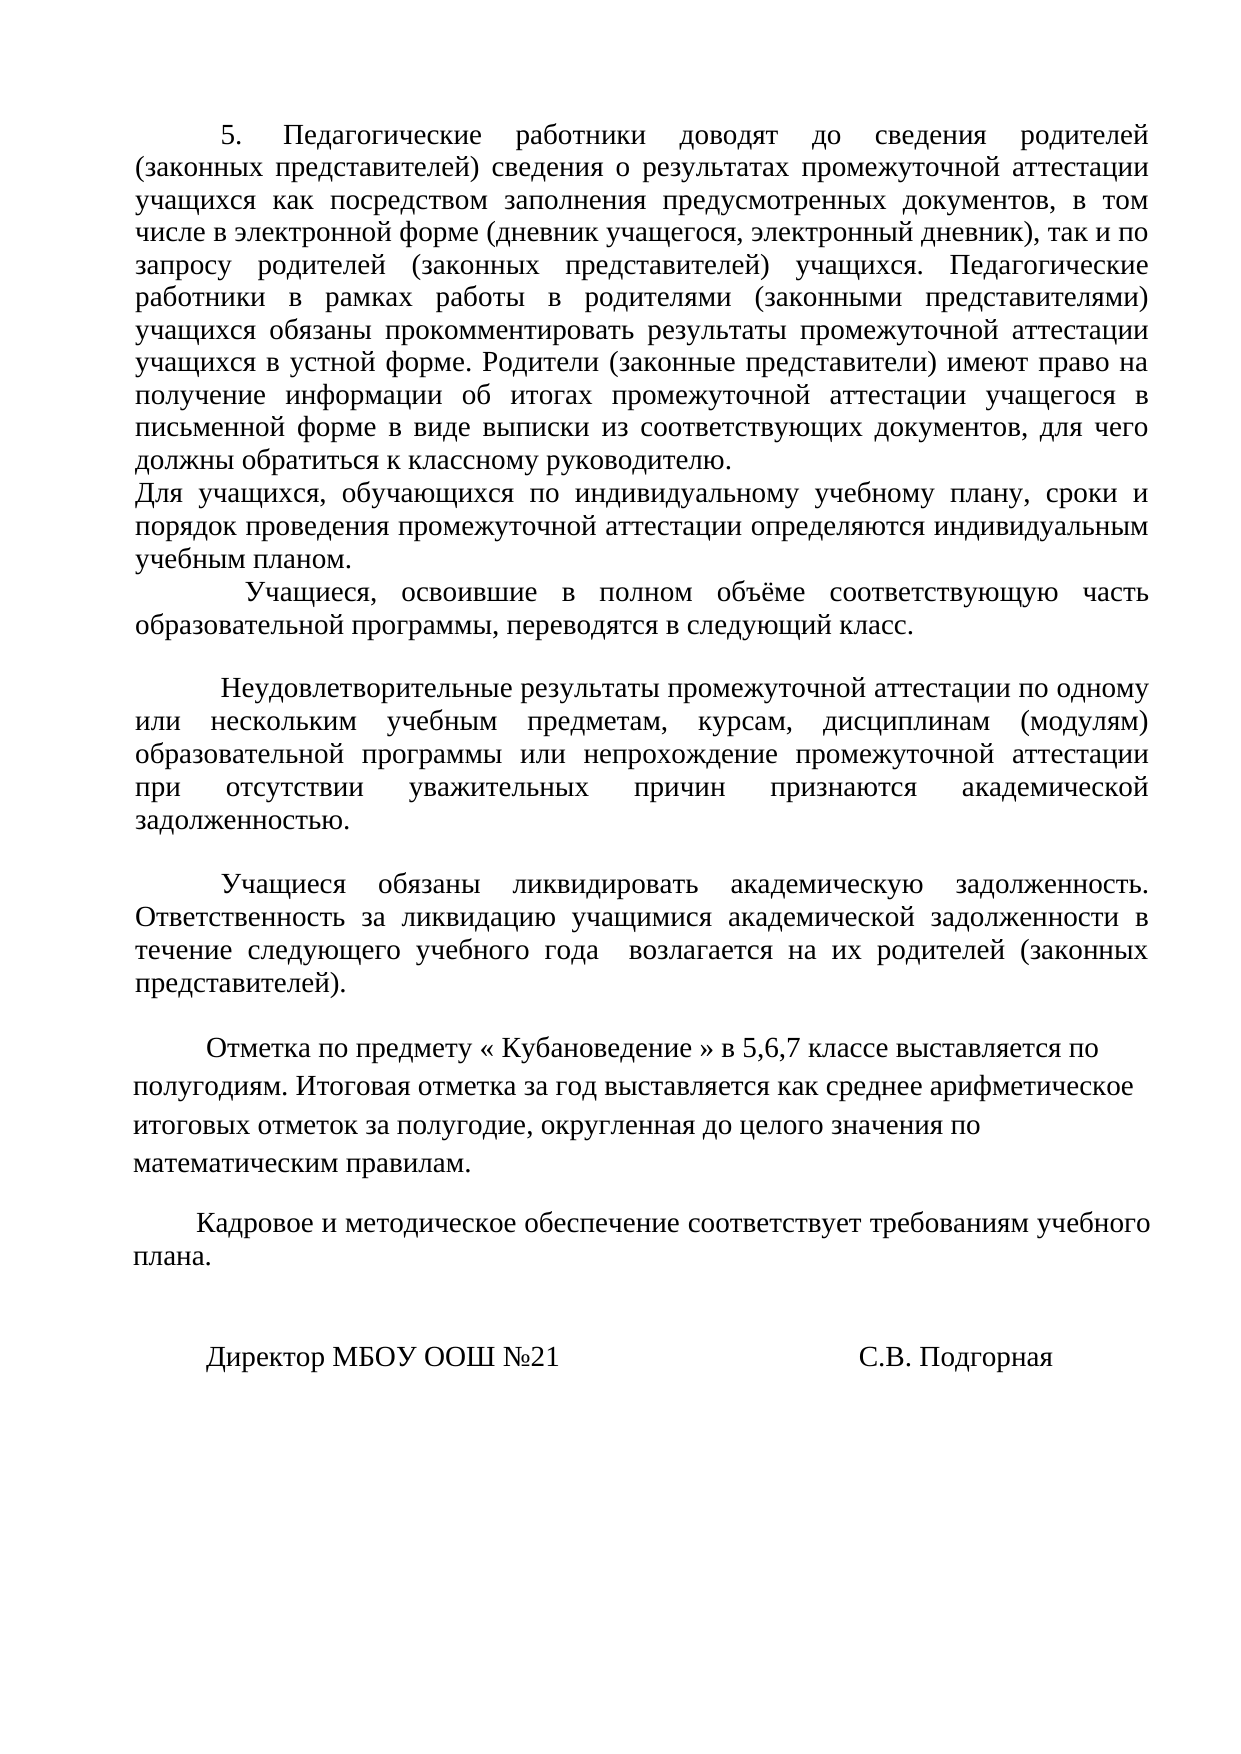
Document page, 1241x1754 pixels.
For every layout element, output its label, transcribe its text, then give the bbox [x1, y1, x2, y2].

text Кадровое и методическое обеспечение соответствует требованиям учебного плана. [133, 1205, 1152, 1272]
text Директор МБОУ ООШ №21 С.В. Подгорная [133, 1339, 1152, 1372]
list Для учащихся, обучающихся по индивидуальному учебному плану, сроки и порядок проведения промежуточной аттестации определяются индивидуальным учебным планом. [135, 476, 1149, 575]
text Учащиеся обязаны ликвидировать академическую задолженность. Ответственность за ликвидацию учащимися академической задолженности в течение следующего учебного года возлагается на их родителей (законных представителей). [135, 867, 1149, 999]
list Педагогические работники доводят до сведения родителей (законных представителей) сведения о результатах промежуточной аттестации учащихся как посредством заполнения предусмотренных документов, в том числе в электронной форме (дневник учащегося, электронный дневник), так и по запросу родителей (законных представителей) учащихся. Педагогические работники в рамках работы в родителями (законными представителями) учащихся обязаны прокомментировать результаты промежуточной аттестации учащихся в устной форме. Родители (законные представители) имеют право на получение информации об итогах промежуточной аттестации учащегося в письменной форме в виде выписки из соответствующих документов, для чего должны обратиться к классному руководителю. [135, 118, 1149, 476]
text Неудовлетворительные результаты промежуточной аттестации по одному или нескольким учебным предметам, курсам, дисциплинам (модулям) образовательной программы или непрохождение промежуточной аттестации при отсутствии уважительных причин признаются академической задолженностью. [135, 671, 1149, 836]
text Отметка по предмету « Кубановедение » в 5,6,7 классе выставляется по полугодиям. Итоговая отметка за год выставляется как среднее арифметическое итоговых отметок за полугодие, округленная до целого значения по математическим правилам. [133, 1030, 1152, 1179]
text Учащиеся, освоившие в полном объёме соответствующую часть образовательной программы, переводятся в следующий класс. [135, 575, 1149, 641]
